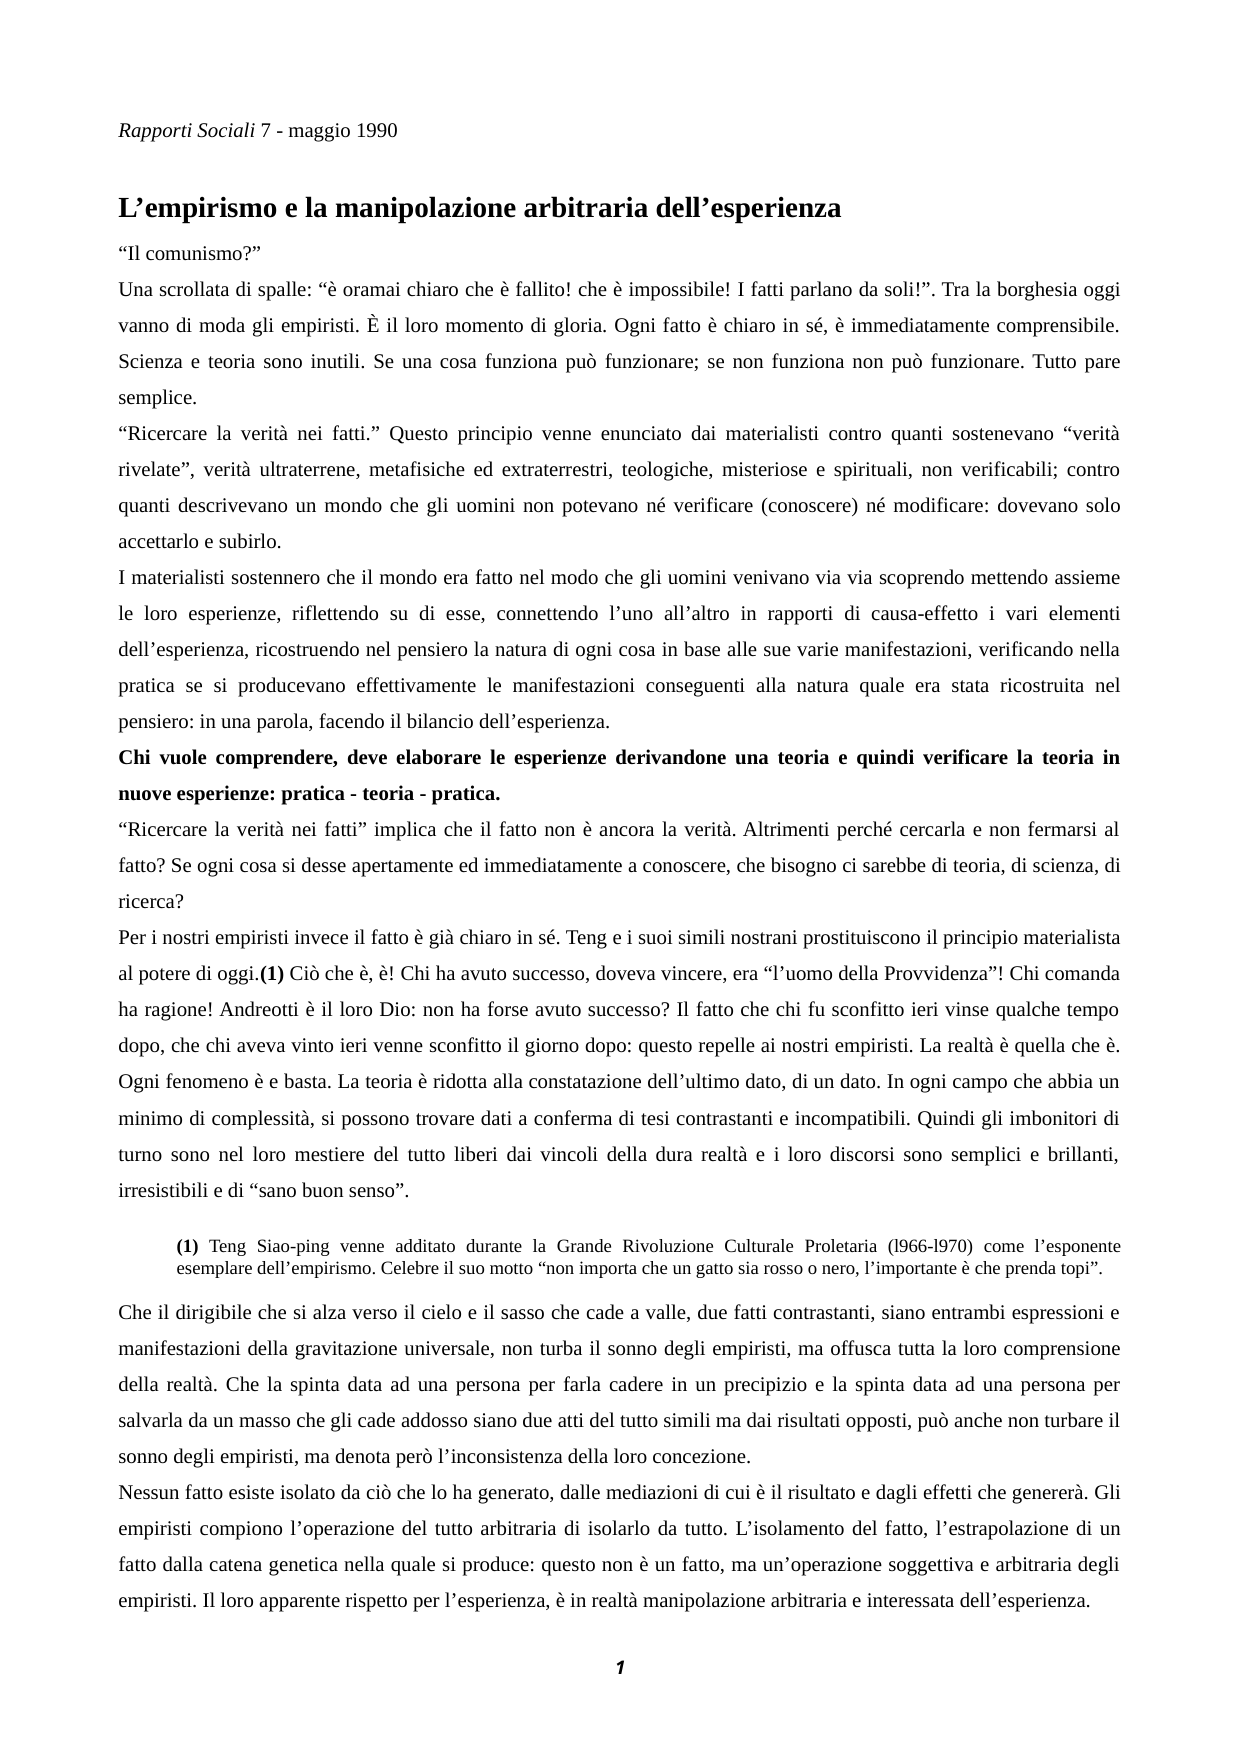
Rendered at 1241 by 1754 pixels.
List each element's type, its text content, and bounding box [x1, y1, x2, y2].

text L’empirismo e la manipolazione arbitraria dell’esperienza [118, 190, 1122, 224]
text I materialisti sostennero che il mondo era fatto nel modo che gli uomini venivano via via scoprendo mettendo assieme le loro esperienze, riflettendo su di esse, connettendo l’uno all’altro in rapporti di causa-effetto i vari elementi dell’esperienza, ricostruendo nel pensiero la natura di ogni cosa in base alle sue varie manifestazioni, verificando nella pratica se si producevano effettivamente le manifestazioni conseguenti alla natura quale era stata ricostruita nel pensiero: in una parola, facendo il bilancio dell’esperienza. [118, 565, 1122, 733]
text Una scrollata di spalle: “è oramai chiaro che è fallito! che è impossibile! I fatti parlano da soli!”. Tra la borghesia oggi vanno di moda gli empiristi. È il loro momento di gloria. Ogni fatto è chiaro in sé, è immediatamente comprensibile. Scienza e teoria sono inutili. Se una cosa funziona può funzionare; se non funziona non può funzionare. Tutto pare semplice. [118, 277, 1122, 409]
text “Il comunismo?” [118, 241, 1122, 264]
text “Ricercare la verità nei fatti.” Questo principio venne enunciato dai materialisti contro quanti sostenevano “verità rivelate”, verità ultraterrene, metafisiche ed extraterrestri, teologiche, misteriose e spirituali, non verificabili; contro quanti descrivevano un mondo che gli uomini non potevano né verificare (conoscere) né modificare: dovevano solo accettarlo e subirlo. [118, 421, 1122, 553]
text Rapporti Sociali 7 - maggio 1990 [118, 118, 1122, 142]
text Chi vuole comprendere, deve elaborare le esperienze derivandone una teoria e quindi verificare la teoria in nuove esperienze: pratica - teoria - pratica. [118, 745, 1122, 805]
text Che il dirigibile che si alza verso il cielo e il sasso che cade a valle, due fatti contrastanti, siano entrambi espressioni e manifestazioni della gravitazione universale, non turba il sonno degli empiristi, ma offusca tutta la loro comprensione della realtà. Che la spinta data ad una persona per farla cadere in un precipizio e la spinta data ad una persona per salvarla da un masso che gli cade addosso siano due atti del tutto simili ma dai risultati opposti, può anche non turbare il sonno degli empiristi, ma denota però l’inconsistenza della loro concezione. [118, 1300, 1122, 1468]
text Nessun fatto esiste isolato da ciò che lo ha generato, dalle mediazioni di cui è il risultato e dagli effetti che genererà. Gli empiristi compiono l’operazione del tutto arbitraria di isolarlo da tutto. L’isolamento del fatto, l’estrapolazione di un fatto dalla catena genetica nella quale si produce: questo non è un fatto, ma un’operazione soggettiva e arbitraria degli empiristi. Il loro apparente rispetto per l’esperienza, è in realtà manipolazione arbitraria e interessata dell’esperienza. [118, 1480, 1122, 1612]
text “Ricercare la verità nei fatti” implica che il fatto non è ancora la verità. Altrimenti perché cercarla e non fermarsi al fatto? Se ogni cosa si desse apertamente ed immediatamente a conoscere, che bisogno ci sarebbe di teoria, di scienza, di ricerca? [118, 817, 1122, 913]
text (1) Teng Siao-ping venne additato durante la Grande Rivoluzione Culturale Proletaria (l966-l970) come l’esponente esemplare dell’empirismo. Celebre il suo motto “non importa che un gatto sia rosso o nero, l’importante è che prenda topi”. [176, 1235, 1122, 1278]
text Per i nostri empiristi invece il fatto è già chiaro in sé. Teng e i suoi simili nostrani prostituiscono il principio materialista al potere di oggi.(1) Ciò che è, è! Chi ha avuto successo, doveva vincere, era “l’uomo della Provvidenza”! Chi comanda ha ragione! Andreotti è il loro Dio: non ha forse avuto successo? Il fatto che chi fu sconfitto ieri vinse qualche tempo dopo, che chi aveva vinto ieri venne sconfitto il giorno dopo: questo repelle ai nostri empiristi. La realtà è quella che è. Ogni fenomeno è e basta. La teoria è ridotta alla constatazione dell’ultimo dato, di un dato. In ogni campo che abbia un minimo di complessità, si possono trovare dati a conferma di tesi contrastanti e incompatibili. Quindi gli imbonitori di turno sono nel loro mestiere del tutto liberi dai vincoli della dura realtà e i loro discorsi sono semplici e brillanti, irresistibili e di “sano buon senso”. [118, 925, 1122, 1202]
